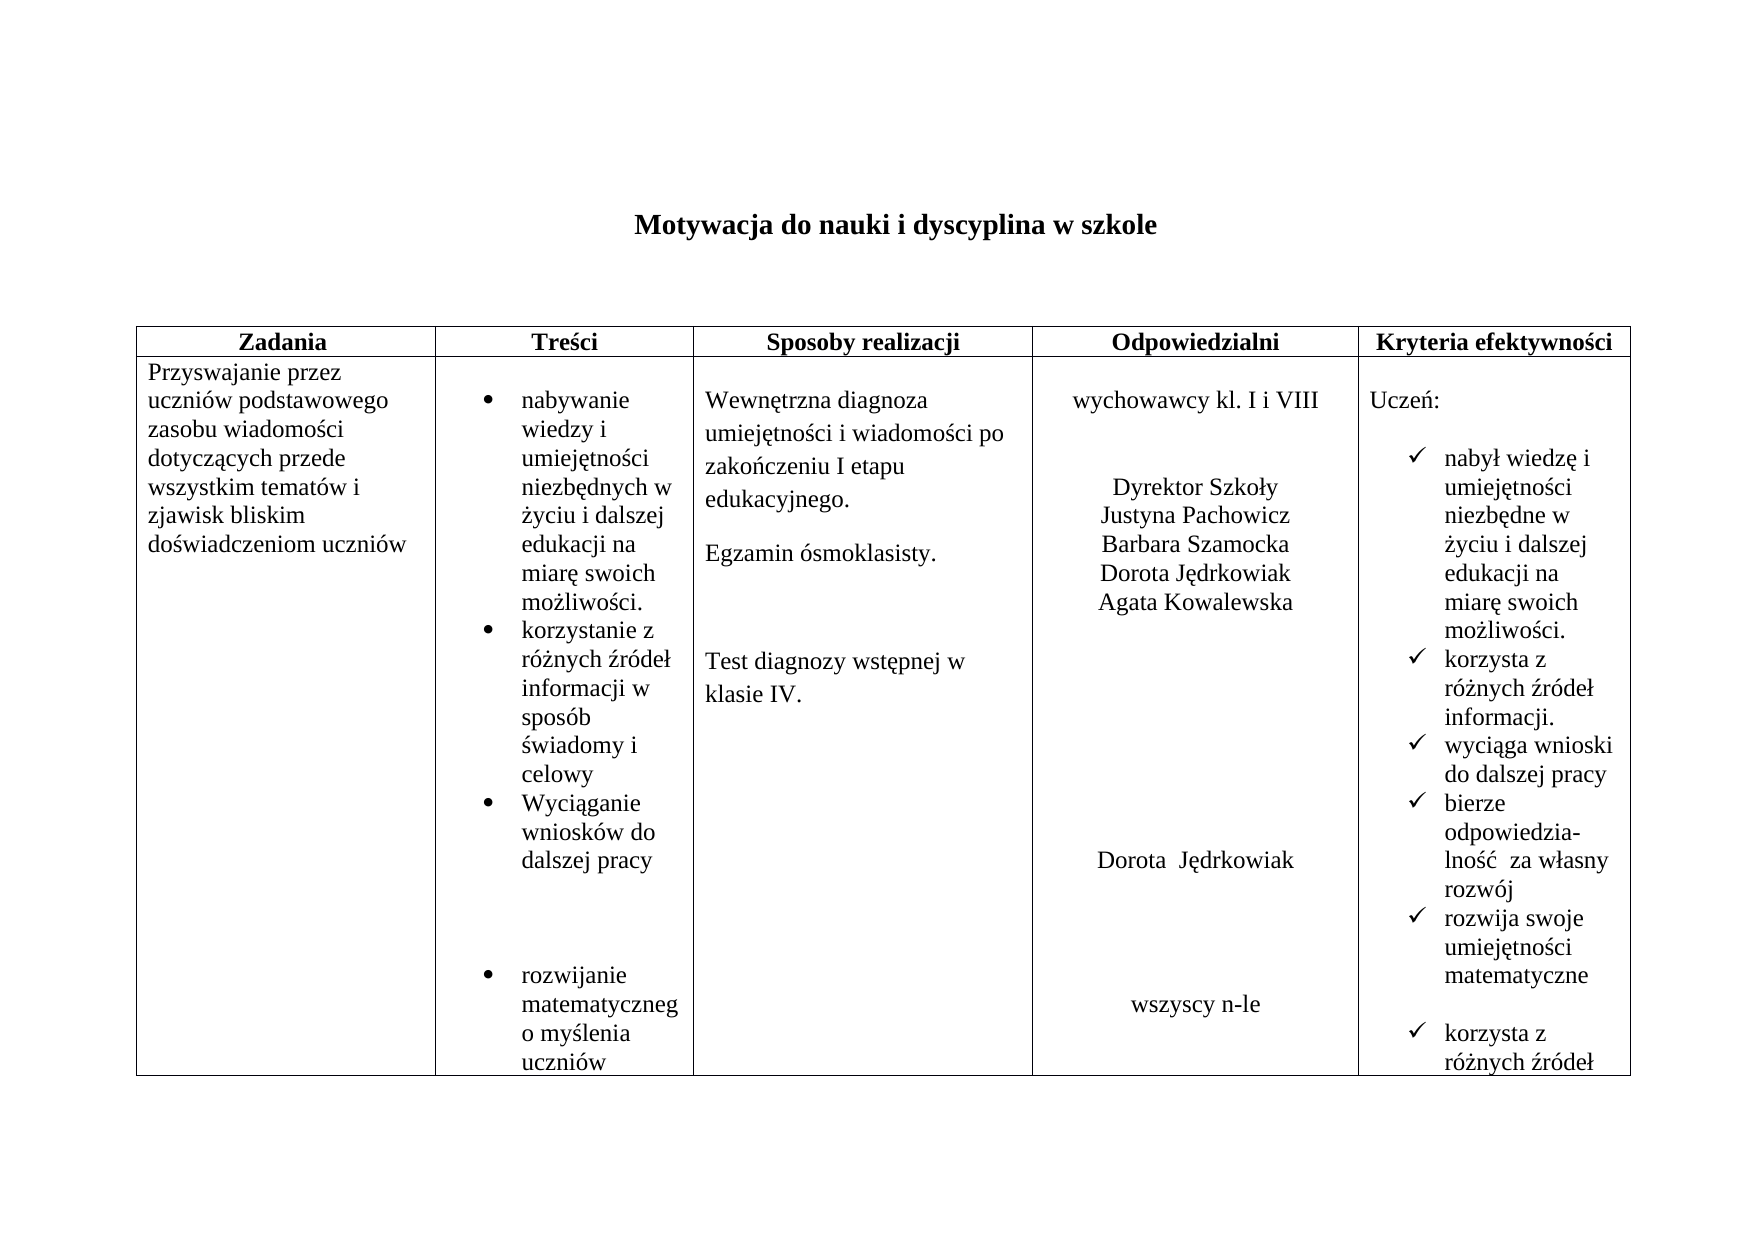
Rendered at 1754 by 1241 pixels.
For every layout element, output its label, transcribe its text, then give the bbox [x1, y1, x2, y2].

list Motywacja do nauki i dyscyplina w szkole [185, 207, 1606, 241]
table_cell nabywanie wiedzy i umiejętności niezbędnych w życiu i dalszej edukacji na miarę swoich możliwości. korzystanie z różnych źródeł informacji w sposób świadomy i celowy Wyciąganie wniosków do dalszej pracy rozwijanie matematycznego myślenia uczniów wyrabianie umiejętności korzystania z różnych źródeł informacji w sposób celowy i świadomy współpraca nauczycieli w planowaniu realizowaniu procesów edukacyjnych w celu wszechstronnego rozwoju uczniów rozszerzenie opieki nad uczniami i dziećmi z dysfunkcjami podniesienie efektywności pracy z uczniem zwracanie uwagi na indywidualizację nauczania wspieranie rozwoju dziecka wzmacnianie motywacji do własnego rozwoju [436, 357, 693, 1075]
table_cell Przyswajanie przez uczniów podstawowego zasobu wiadomości dotyczących przede wszystkim tematów i zjawisk bliskim doświadczeniom uczniów [137, 357, 435, 1075]
table_cell Wewnętrzna diagnoza umiejętności i wiadomości po zakończeniu I etapu edukacyjnego. Egzamin ósmoklasisty. Test diagnozy wstępnej w klasie IV. [694, 357, 1032, 1075]
table_header Treści [436, 327, 693, 356]
table_cell Uczeń: nabył wiedzę i umiejętności niezbędne w życiu i dalszej edukacji na miarę swoich możliwości. korzysta z różnych źródeł informacji. wyciąga wnioski do dalszej pracy bierze odpowiedzia-lność za własny rozwój rozwija swoje umiejętności matematyczne korzysta z różnych źródeł [1359, 357, 1630, 1075]
table_cell wychowawcy kl. I i VIII Dyrektor Szkoły Justyna Pachowicz Barbara Szamocka Dorota Jędrkowiak Agata Kowalewska Dorota Jędrkowiak wszyscy n-le [1033, 357, 1358, 1075]
table_header Odpowiedzialni [1033, 327, 1358, 356]
table_header Kryteria efektywności [1359, 327, 1630, 356]
table_header Zadania [137, 327, 435, 356]
table_header Sposoby realizacji [694, 327, 1032, 356]
